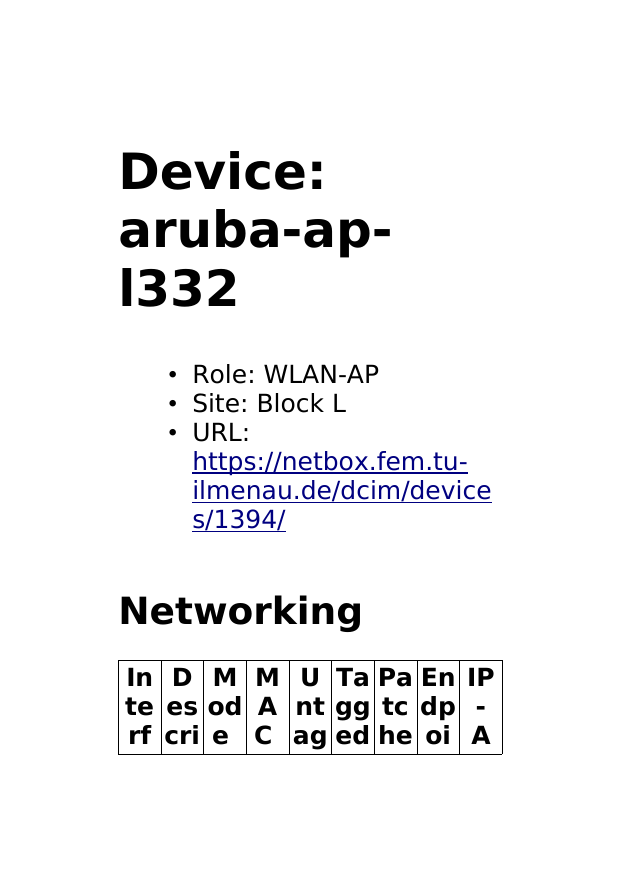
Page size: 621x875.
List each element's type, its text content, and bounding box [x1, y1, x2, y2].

list Role: WLAN-AP [177, 360, 502, 389]
subtitle Networking [118, 589, 502, 633]
table_header Mode [204, 661, 246, 754]
table_header Endpoi [418, 661, 459, 754]
table_header IP-A [460, 661, 502, 754]
table_header Descri [162, 661, 203, 754]
table_header Patche [375, 661, 417, 754]
table_header Untag [290, 661, 331, 754]
table_header Interf [119, 661, 161, 754]
table_header Tagged [332, 661, 374, 754]
list URL: https://netbox.fem.tu-ilmenau.de/dcim/devices/1394/ [177, 418, 502, 535]
subtitle Device: aruba-ap-l332 [118, 143, 502, 318]
table_header MAC [247, 661, 289, 754]
list Site: Block L [177, 389, 502, 418]
